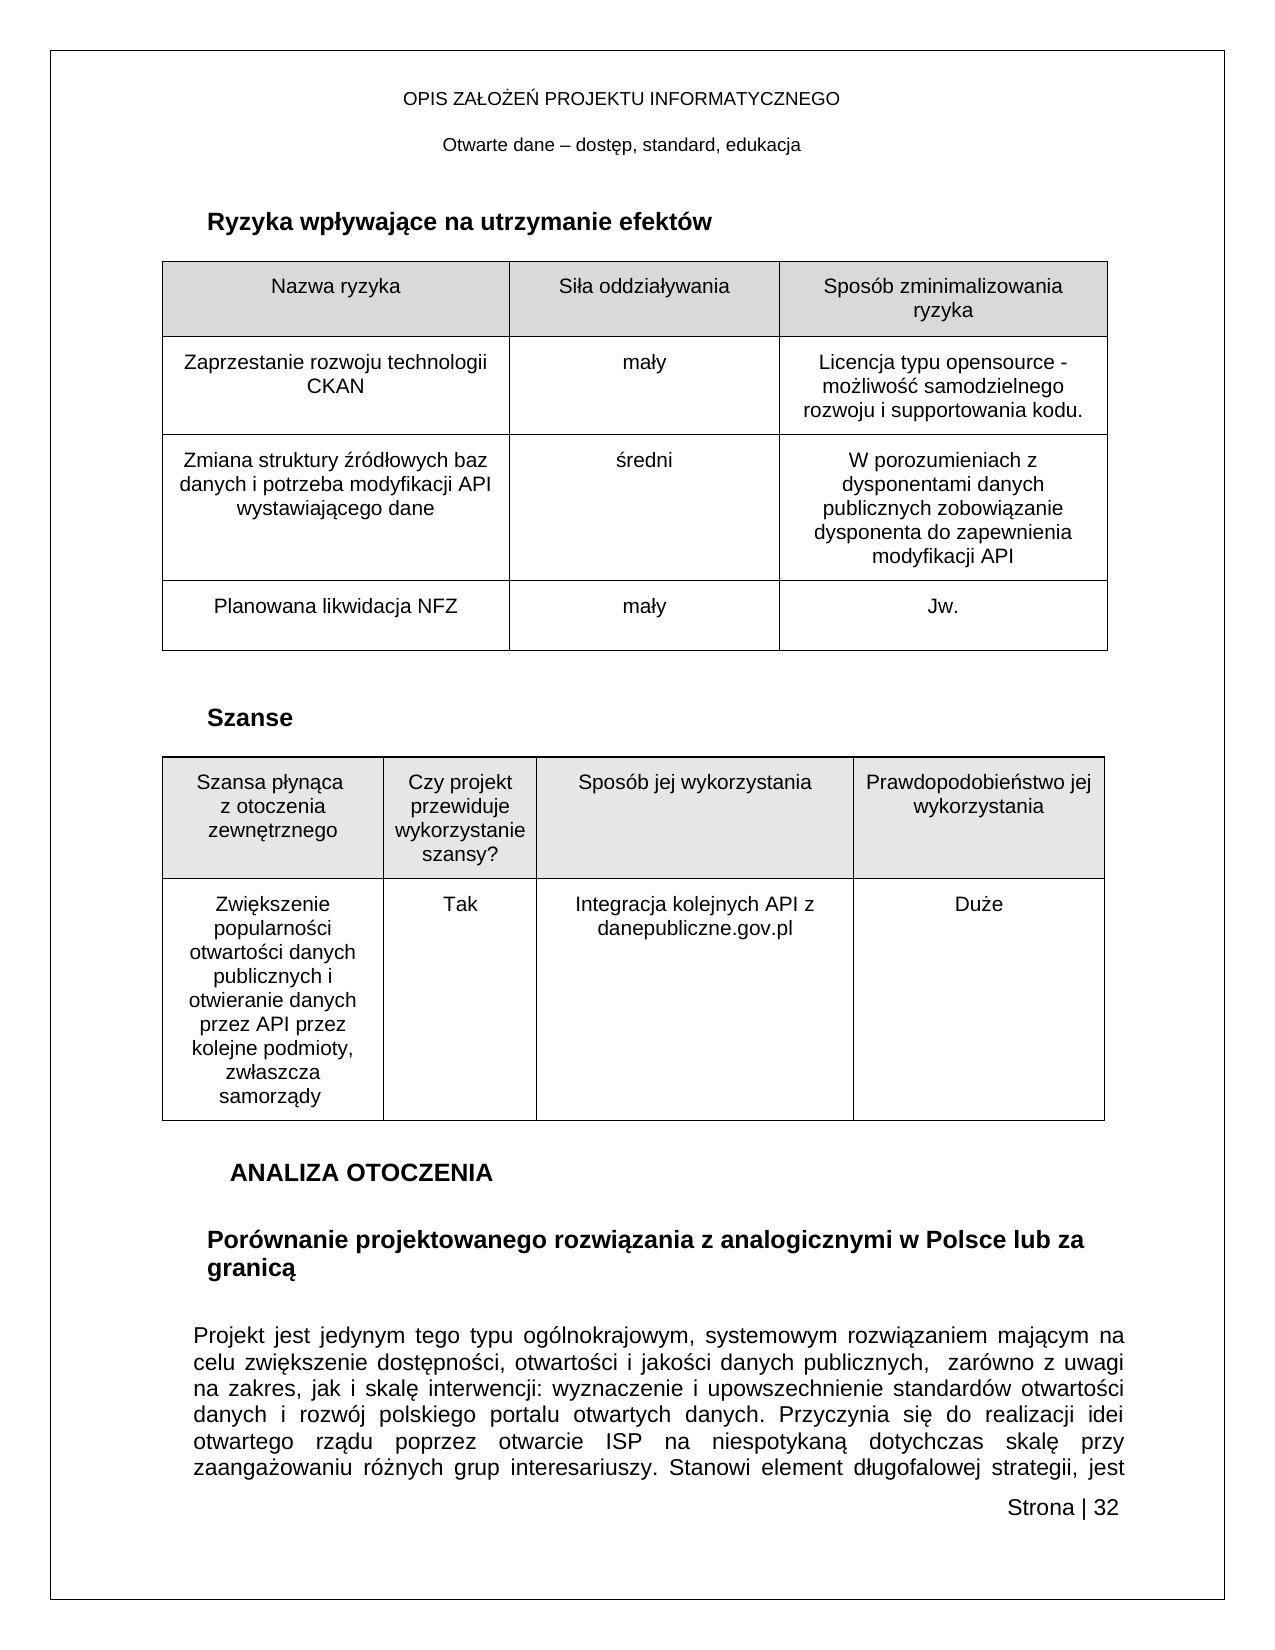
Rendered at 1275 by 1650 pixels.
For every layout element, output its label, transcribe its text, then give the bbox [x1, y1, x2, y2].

table_cell Jw. [780, 581, 1107, 650]
table_cell Integracja kolejnych API z danepubliczne.gov.pl [537, 879, 853, 1120]
table_header Szansa płynąca z otoczenia zewnętrznego [163, 758, 383, 878]
table_header Nazwa ryzyka [163, 262, 509, 336]
table_header Sposób jej wykorzystania [537, 758, 853, 878]
subtitle Porównanie projektowanego rozwiązania z analogicznymi w Polsce lub za granicą [207, 1225, 1125, 1282]
table_cell Zaprzestanie rozwoju technologii CKAN [163, 337, 509, 434]
table_cell Zmiana struktury źródłowych baz danych i potrzeba modyfikacji API wystawiającego dane [163, 435, 509, 580]
table_cell Duże [854, 879, 1104, 1120]
table_cell Planowana likwidacja NFZ [163, 581, 509, 650]
table_cell średni [510, 435, 779, 580]
text Projekt jest jedynym tego typu ogólnokrajowym, systemowym rozwiązaniem mającym na celu zwiększenie dostępności, otwartości i jakości danych publicznych, zarówno z uwagi na zakres, jak i skalę interwencji: wyznaczenie i upowszechnienie standardów otwartości danych i rozwój polskiego portalu otwartych danych. Przyczynia się do realizacji idei otwartego rządu poprzez otwarcie ISP na niespotykaną dotychczas skalę przy zaangażowaniu różnych grup interesariuszy. Stanowi element długofalowej strategii, jest [193, 1322, 1125, 1480]
table_cell mały [510, 337, 779, 434]
table_cell Licencja typu opensource - możliwość samodzielnego rozwoju i supportowania kodu. [780, 337, 1107, 434]
table_cell Zwiększenie popularności otwartości danych publicznych i otwieranie danych przez API przez kolejne podmioty, zwłaszcza samorządy [163, 879, 383, 1120]
subtitle ANALIZA OTOCZENIA [229, 1158, 1125, 1187]
table_cell Tak [384, 879, 536, 1120]
table_header Sposób zminimalizowania ryzyka [780, 262, 1107, 336]
table_cell mały [510, 581, 779, 650]
table_header Czy projekt przewiduje wykorzystanie szansy? [384, 758, 536, 878]
table_cell W porozumieniach z dysponentami danych publicznych zobowiązanie dysponenta do zapewnienia modyfikacji API [780, 435, 1107, 580]
table_header Siła oddziaływania [510, 262, 779, 336]
subtitle Ryzyka wpływające na utrzymanie efektów [207, 207, 1125, 236]
subtitle Szanse [207, 703, 1125, 731]
table_header Prawdopodobieństwo jej wykorzystania [854, 758, 1104, 878]
